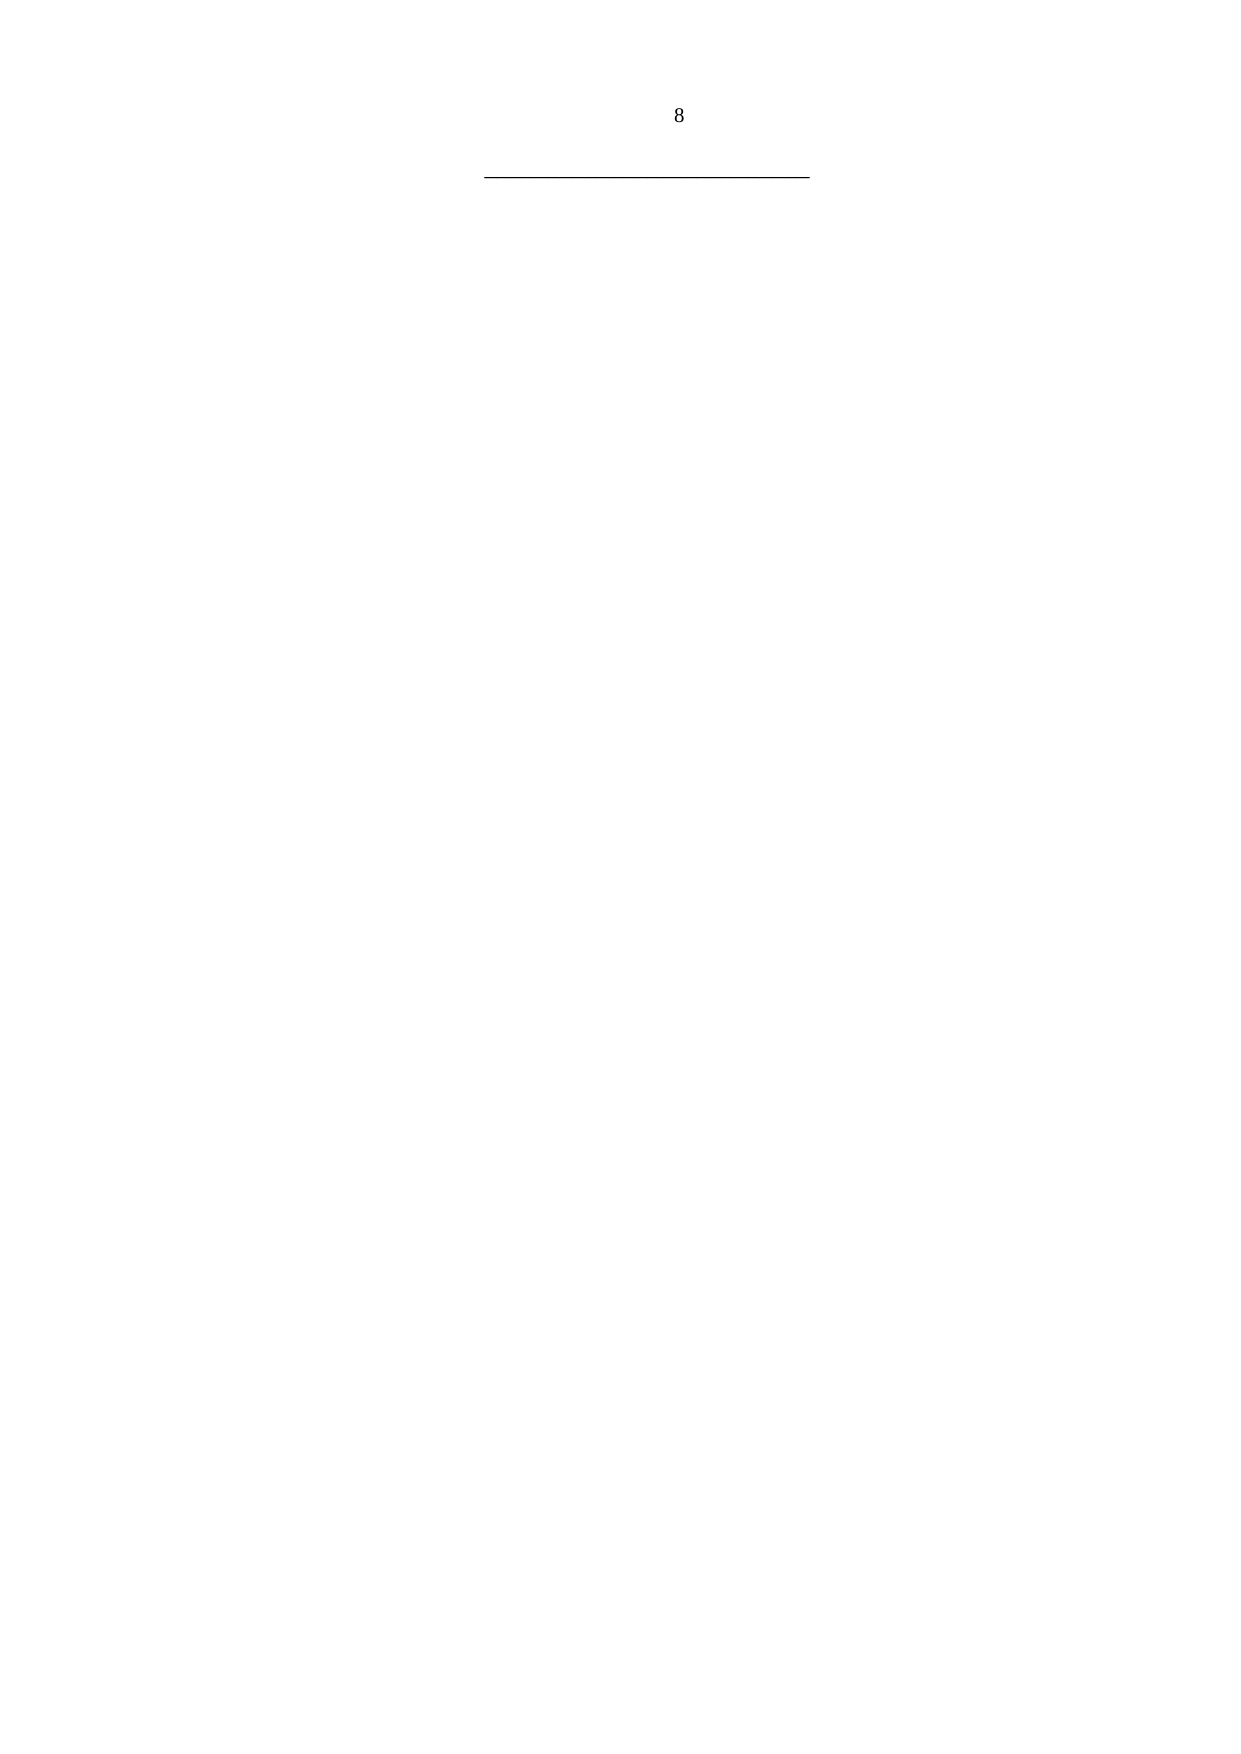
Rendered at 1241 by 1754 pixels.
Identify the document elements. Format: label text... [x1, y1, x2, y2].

text __________________________ [407, 152, 1181, 180]
